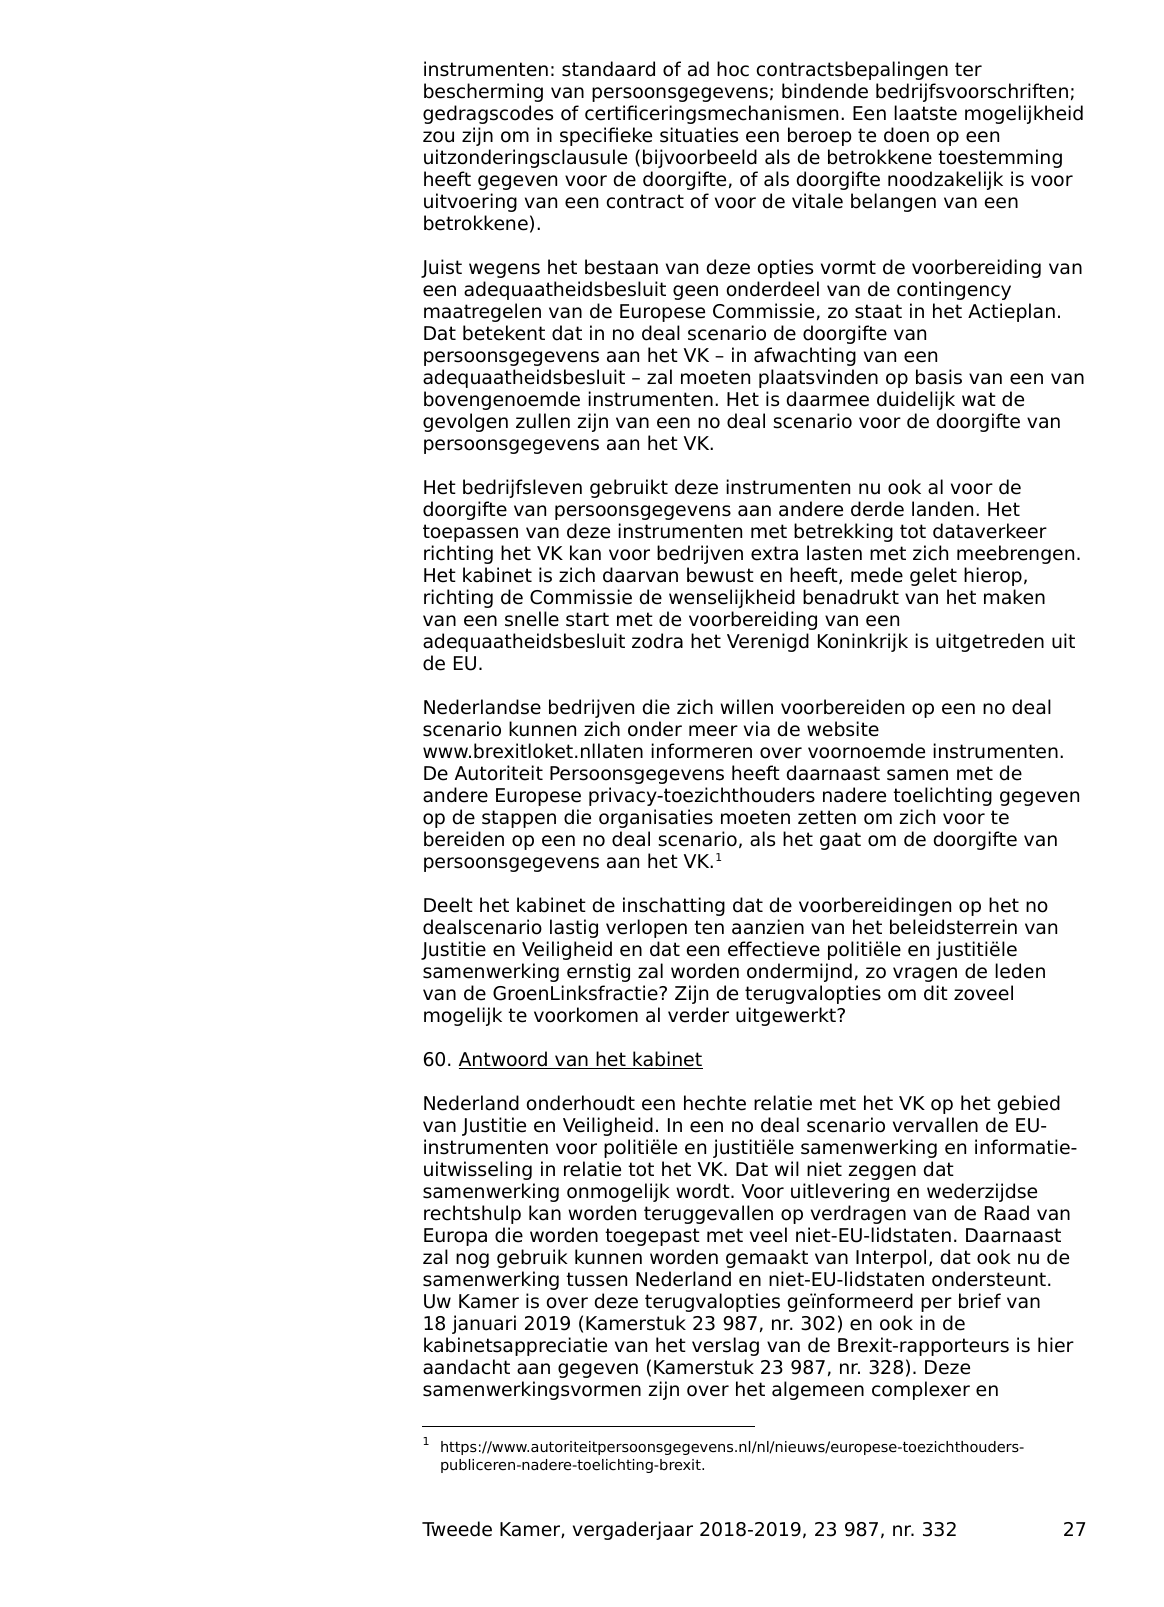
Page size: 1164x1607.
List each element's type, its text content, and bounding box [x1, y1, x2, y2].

text instrumenten: standaard of ad hoc contractsbepalingen ter bescherming van persoonsgegevens; bindende bedrijfsvoorschriften; gedragscodes of certificeringsmechanismen. Een laatste mogelijkheid zou zijn om in specifieke situaties een beroep te doen op een uitzonderingsclausule (bijvoorbeeld als de betrokkene toestemming heeft gegeven voor de doorgifte, of als doorgifte noodzakelijk is voor uitvoering van een contract of voor de vitale belangen van een betrokkene). [422, 59, 1087, 235]
text Het bedrijfsleven gebruikt deze instrumenten nu ook al voor de doorgifte van persoonsgegevens aan andere derde landen. Het toepassen van deze instrumenten met betrekking tot dataverkeer richting het VK kan voor bedrijven extra lasten met zich meebrengen. Het kabinet is zich daarvan bewust en heeft, mede gelet hierop, richting de Commissie de wenselijkheid benadrukt van het maken van een snelle start met de voorbereiding van een adequaatheidsbesluit zodra het Verenigd Koninkrijk is uitgetreden uit de EU. [422, 477, 1087, 675]
text https://www.autoriteitpersoonsgegevens.nl/nl/nieuws/europese-toezichthouders-publiceren-nadere-toelichting-brexit. [422, 1435, 1087, 1474]
subtitle 60. Antwoord van het kabinet [422, 1049, 1087, 1071]
text Deelt het kabinet de inschatting dat de voorbereidingen op het no dealscenario lastig verlopen ten aanzien van het beleidsterrein van Justitie en Veiligheid en dat een effectieve politiële en justitiële samenwerking ernstig zal worden ondermijnd, zo vragen de leden van de GroenLinksfractie? Zijn de terugvalopties om dit zoveel mogelijk te voorkomen al verder uitgewerkt? [422, 895, 1087, 1027]
text Nederland onderhoudt een hechte relatie met het VK op het gebied van Justitie en Veiligheid. In een no deal scenario vervallen de EU-instrumenten voor politiële en justitiële samenwerking en informatie-uitwisseling in relatie tot het VK. Dat wil niet zeggen dat samenwerking onmogelijk wordt. Voor uitlevering en wederzijdse rechtshulp kan worden teruggevallen op verdragen van de Raad van Europa die worden toegepast met veel niet-EU-lidstaten. Daarnaast zal nog gebruik kunnen worden gemaakt van Interpol, dat ook nu de samenwerking tussen Nederland en niet-EU-lidstaten ondersteunt. Uw Kamer is over deze terugvalopties geïnformeerd per brief van 18 januari 2019 (Kamerstuk 23 987, nr. 302) en ook in de kabinetsappreciatie van het verslag van de Brexit-rapporteurs is hier aandacht aan gegeven (Kamerstuk 23 987, nr. 328). Deze samenwerkingsvormen zijn over het algemeen complexer en [422, 1093, 1087, 1401]
text Juist wegens het bestaan van deze opties vormt de voorbereiding van een adequaatheidsbesluit geen onderdeel van de contingency maatregelen van de Europese Commissie, zo staat in het Actieplan. Dat betekent dat in no deal scenario de doorgifte van persoonsgegevens aan het VK – in afwachting van een adequaatheidsbesluit – zal moeten plaatsvinden op basis van een van bovengenoemde instrumenten. Het is daarmee duidelijk wat de gevolgen zullen zijn van een no deal scenario voor de doorgifte van persoonsgegevens aan het VK. [422, 257, 1087, 455]
text Nederlandse bedrijven die zich willen voorbereiden op een no deal scenario kunnen zich onder meer via de website www.brexitloket.nllaten informeren over voornoemde instrumenten. De Autoriteit Persoonsgegevens heeft daarnaast samen met de andere Europese privacy-toezichthouders nadere toelichting gegeven op de stappen die organisaties moeten zetten om zich voor te bereiden op een no deal scenario, als het gaat om de doorgifte van persoonsgegevens aan het VK. [422, 697, 1087, 873]
